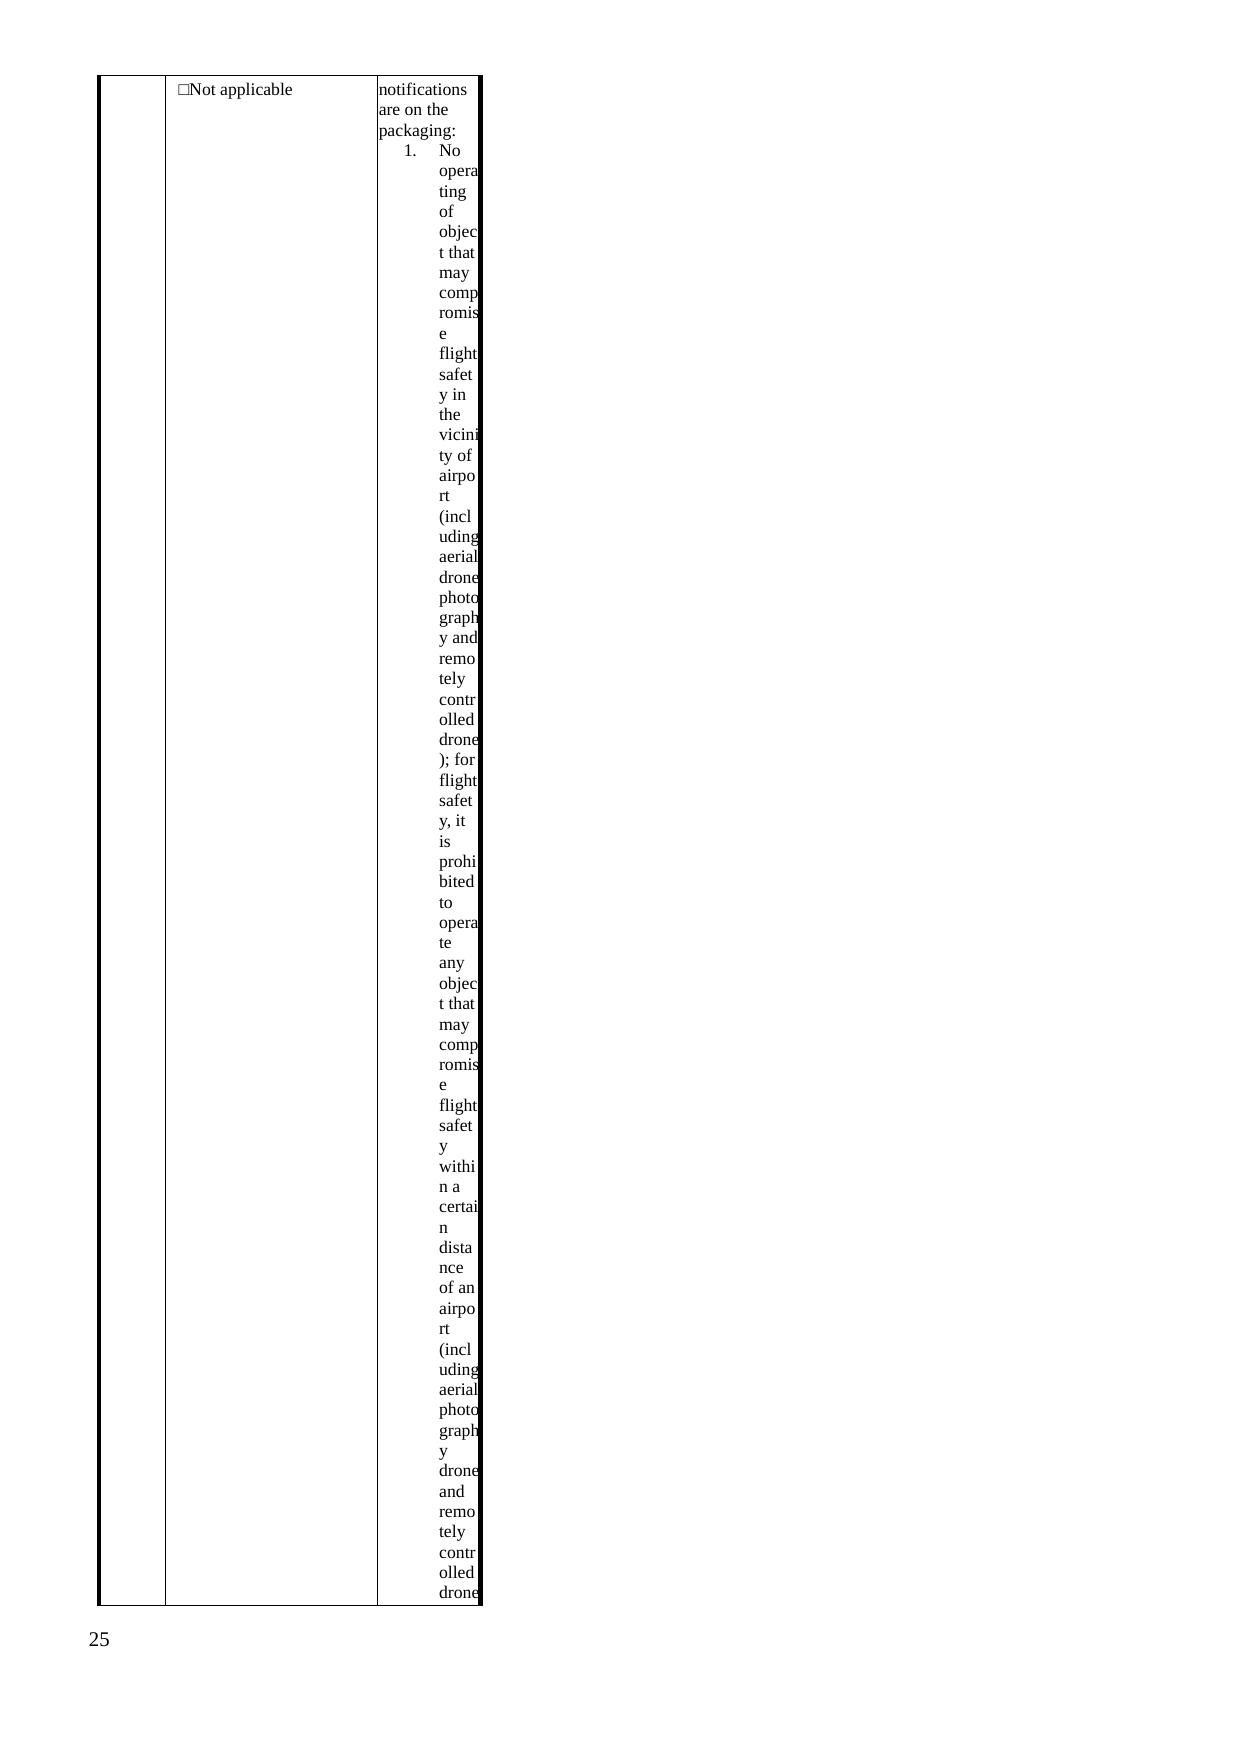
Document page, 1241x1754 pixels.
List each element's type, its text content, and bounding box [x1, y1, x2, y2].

table_cell [101, 76, 165, 1605]
table_cell □Not applicable [166, 76, 377, 1605]
table_cell notifications are on the packaging: 1. No operating of object that may compromise flight safety in the vicinity of airport (including aerial drone photography and remotely controlled drone); for flight safety, it is prohibited to operate any object that may compromise flight safety within a certain distance of an airport (including aerial photography drone and remotely controlled drone [378, 76, 478, 1605]
